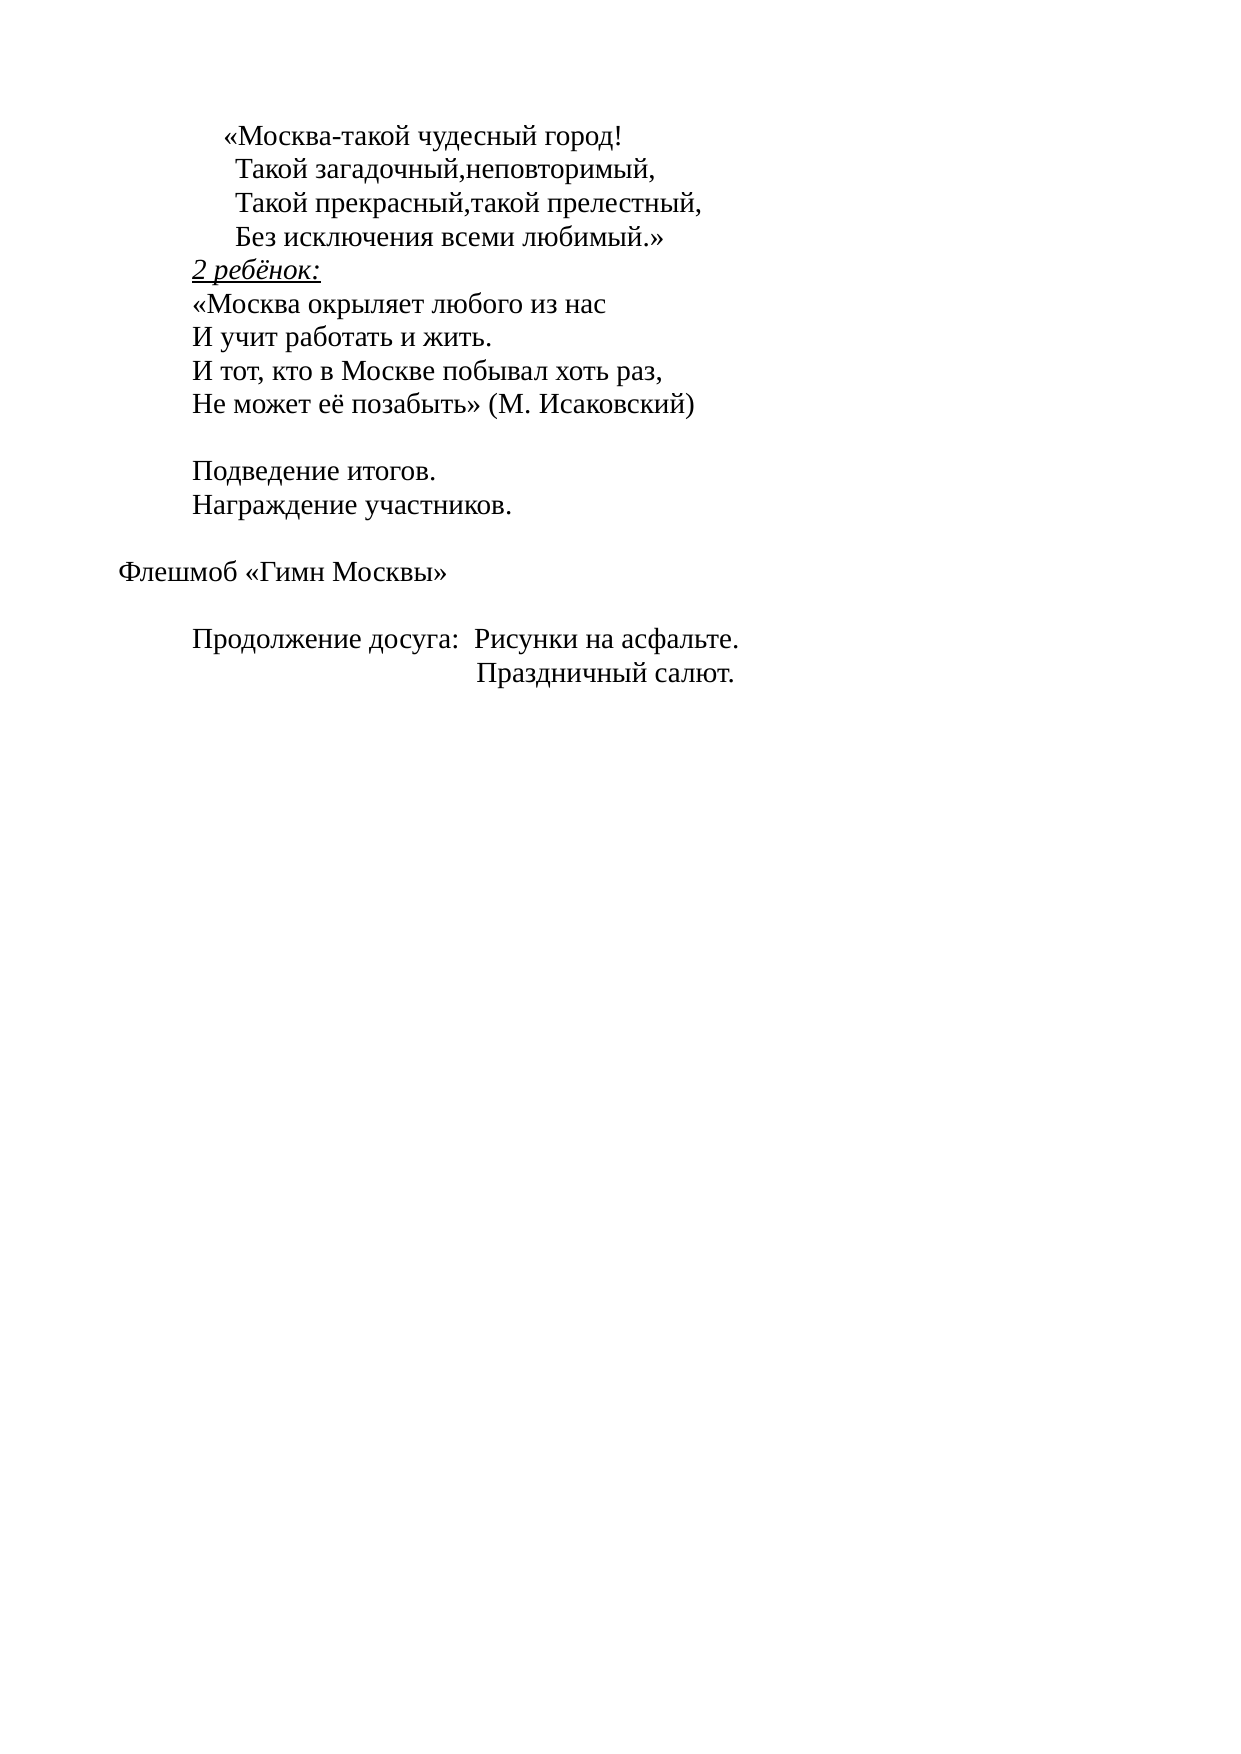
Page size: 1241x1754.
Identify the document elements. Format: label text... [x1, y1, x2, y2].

text И учит работать и жить. [118, 319, 1122, 353]
text 2 ребёнок: [118, 252, 1122, 286]
text Флешмоб «Гимн Москвы» [118, 554, 1122, 588]
text И тот, кто в Москве побывал хоть раз, [118, 353, 1122, 386]
text «Москва-такой чудесный город! Такой загадочный,неповторимый, Такой прекрасный,такой прелестный, Без исключения всеми любимый.» [118, 118, 1122, 252]
text «Москва окрыляет любого из нас [118, 286, 1122, 319]
text Продолжение досуга: Рисунки на асфальте. [118, 621, 1122, 655]
text Награждение участников. [118, 487, 1122, 521]
text Не может её позабыть» (М. Исаковский) [118, 386, 1122, 420]
text Подведение итогов. [118, 453, 1122, 487]
text Праздничный салют. [118, 655, 1122, 688]
